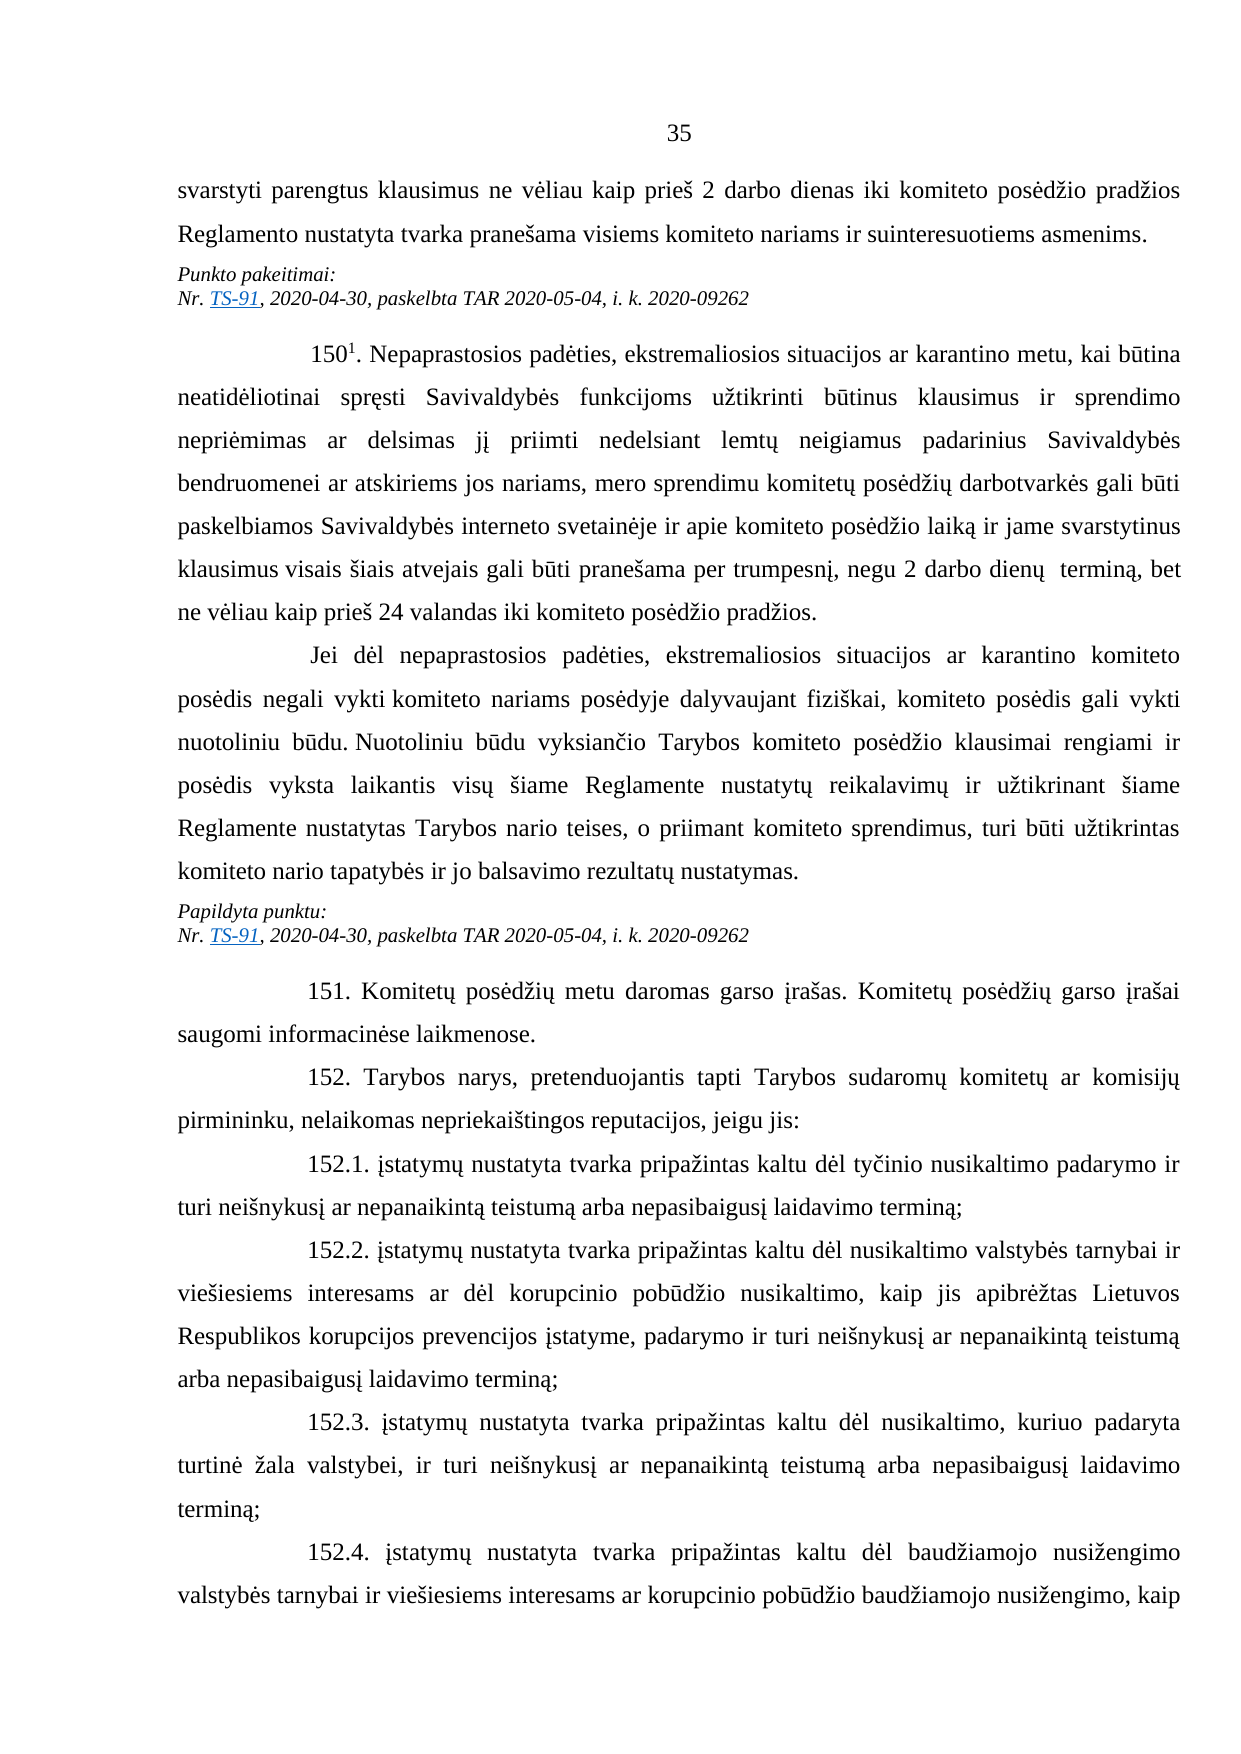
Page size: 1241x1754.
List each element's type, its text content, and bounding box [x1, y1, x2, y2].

text svarstyti parengtus klausimus ne vėliau kaip prieš 2 darbo dienas iki komiteto posėdžio pradžios Reglamento nustatyta tvarka pranešama visiems komiteto nariams ir suinteresuotiems asmenims. [177, 176, 1181, 247]
text 152.1. įstatymų nustatyta tvarka pripažintas kaltu dėl tyčinio nusikaltimo padarymo ir turi neišnykusį ar nepanaikintą teistumą arba nepasibaigusį laidavimo terminą; [177, 1149, 1181, 1221]
text Papildyta punktu: [177, 899, 1181, 923]
text Punkto pakeitimai: [177, 262, 1181, 286]
text Nr. TS-91, 2020-04-30, paskelbta TAR 2020-05-04, i. k. 2020-09262 [177, 923, 1181, 947]
text 152.2. įstatymų nustatyta tvarka pripažintas kaltu dėl nusikaltimo valstybės tarnybai ir viešiesiems interesams ar dėl korupcinio pobūdžio nusikaltimo, kaip jis apibrėžtas Lietuvos Respublikos korupcijos prevencijos įstatyme, padarymo ir turi neišnykusį ar nepanaikintą teistumą arba nepasibaigusį laidavimo terminą; [177, 1235, 1181, 1393]
text 152. Tarybos narys, pretenduojantis tapti Tarybos sudaromų komitetų ar komisijų pirmininku, nelaikomas nepriekaištingos reputacijos, jeigu jis: [177, 1062, 1181, 1134]
text 151. Komitetų posėdžių metu daromas garso įrašas. Komitetų posėdžių garso įrašai saugomi informacinėse laikmenose. [177, 976, 1181, 1048]
text Nr. TS-91, 2020-04-30, paskelbta TAR 2020-05-04, i. k. 2020-09262 [177, 286, 1181, 310]
text 152.4. įstatymų nustatyta tvarka pripažintas kaltu dėl baudžiamojo nusižengimo valstybės tarnybai ir viešiesiems interesams ar korupcinio pobūdžio baudžiamojo nusižengimo, kaip [177, 1537, 1181, 1609]
text 1501. Nepaprastosios padėties, ekstremaliosios situacijos ar karantino metu, kai būtina neatidėliotinai spręsti Savivaldybės funkcijoms užtikrinti būtinus klausimus ir sprendimo nepriėmimas ar delsimas jį priimti nedelsiant lemtų neigiamus padarinius Savivaldybės bendruomenei ar atskiriems jos nariams, mero sprendimu komitetų posėdžių darbotvarkės gali būti paskelbiamos Savivaldybės interneto svetainėje ir apie komiteto posėdžio laiką ir jame svarstytinus klausimus visais šiais atvejais gali būti pranešama per trumpesnį, negu 2 darbo dienų terminą, bet ne vėliau kaip prieš 24 valandas iki komiteto posėdžio pradžios. [177, 339, 1181, 626]
text 152.3. įstatymų nustatyta tvarka pripažintas kaltu dėl nusikaltimo, kuriuo padaryta turtinė žala valstybei, ir turi neišnykusį ar nepanaikintą teistumą arba nepasibaigusį laidavimo terminą; [177, 1407, 1181, 1522]
text Jei dėl nepaprastosios padėties, ekstremaliosios situacijos ar karantino komiteto posėdis negali vykti komiteto nariams posėdyje dalyvaujant fiziškai, komiteto posėdis gali vykti nuotoliniu būdu. Nuotoliniu būdu vyksiančio Tarybos komiteto posėdžio klausimai rengiami ir posėdis vyksta laikantis visų šiame Reglamente nustatytų reikalavimų ir užtikrinant šiame Reglamente nustatytas Tarybos nario teises, o priimant komiteto sprendimus, turi būti užtikrintas komiteto nario tapatybės ir jo balsavimo rezultatų nustatymas. [177, 641, 1181, 885]
